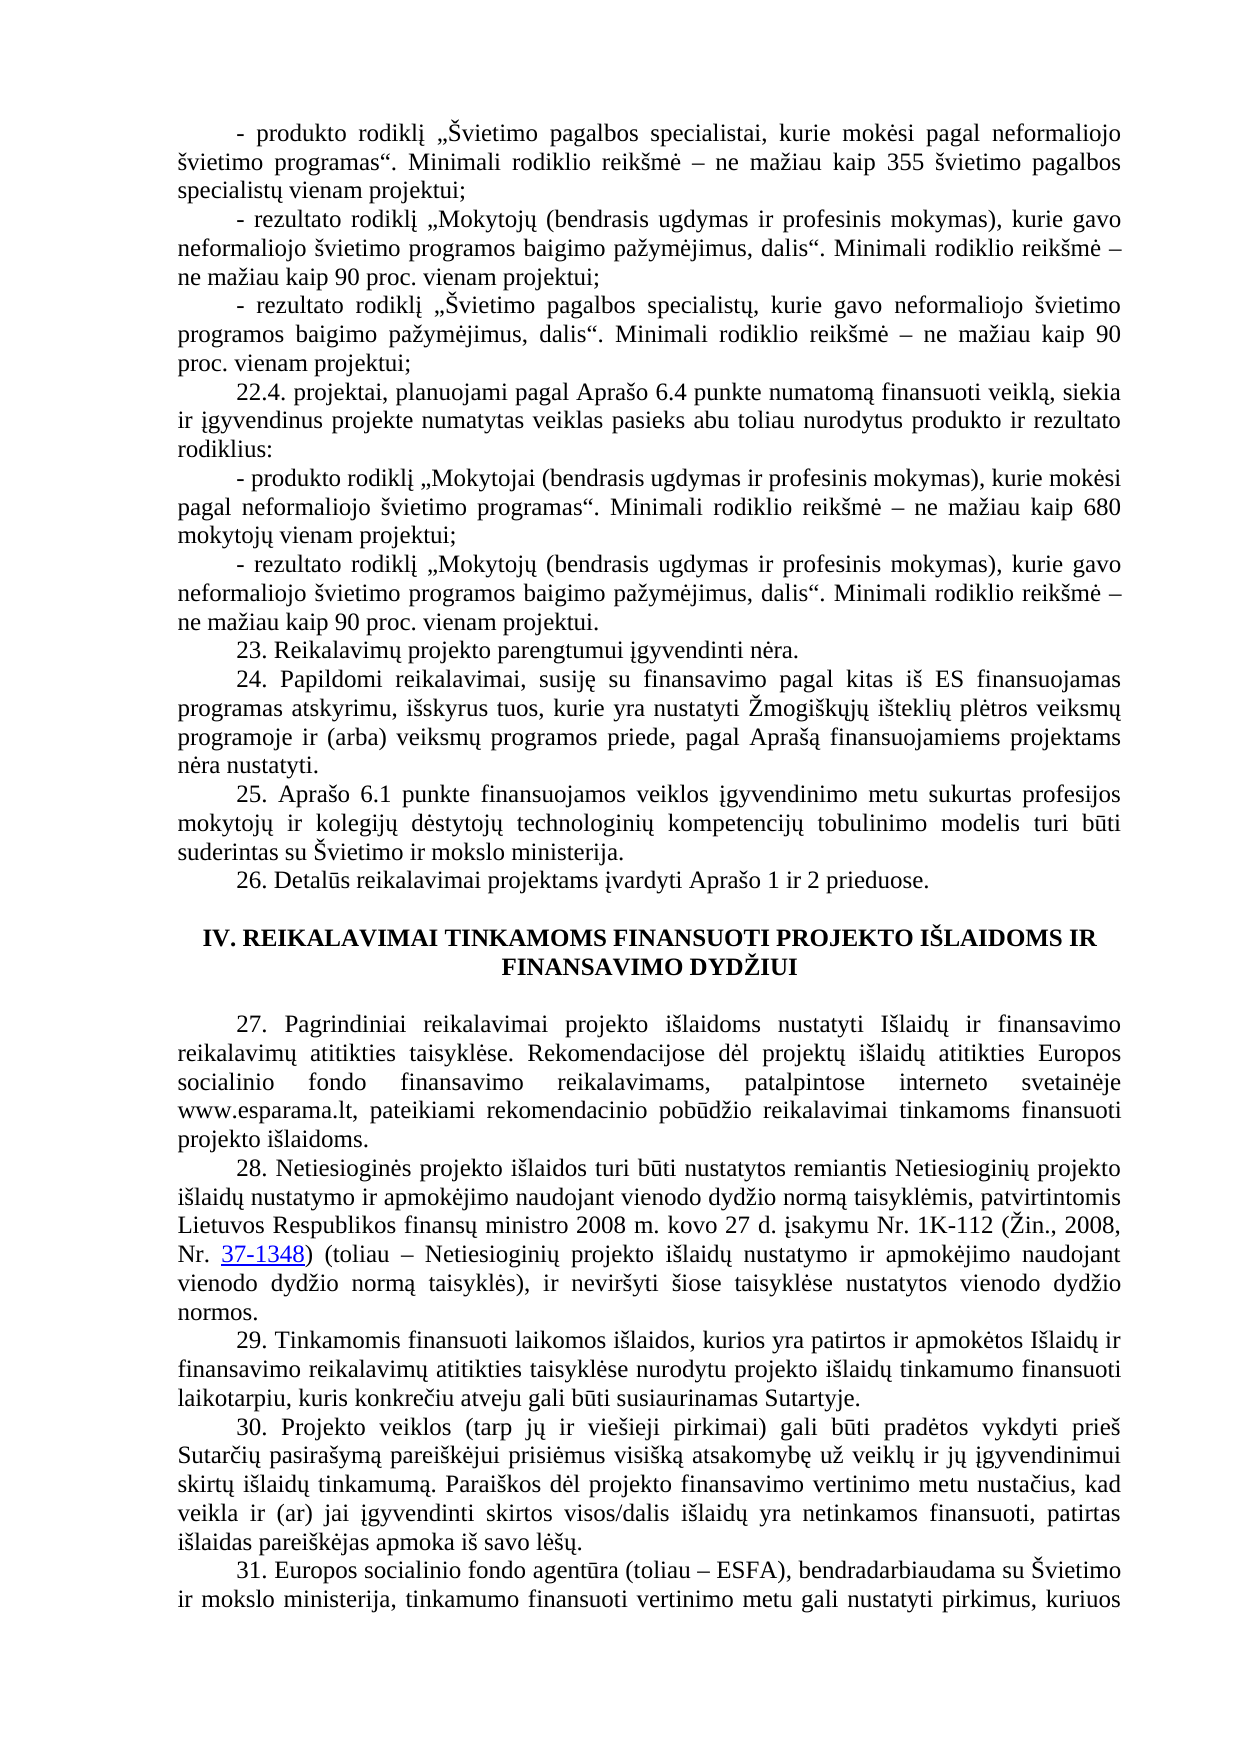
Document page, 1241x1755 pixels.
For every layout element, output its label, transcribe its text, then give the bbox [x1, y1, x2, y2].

text 29. Tinkamomis finansuoti laikomos išlaidos, kurios yra patirtos ir apmokėtos Išlaidų ir finansavimo reikalavimų atitikties taisyklėse nurodytu projekto išlaidų tinkamumo finansuoti laikotarpiu, kuris konkrečiu atveju gali būti susiaurinamas Sutartyje. [177, 1326, 1122, 1412]
text 22.4. projektai, planuojami pagal Aprašo 6.4 punkte numatomą finansuoti veiklą, siekia ir įgyvendinus projekte numatytas veiklas pasieks abu toliau nurodytus produkto ir rezultato rodiklius: [177, 377, 1122, 463]
text 25. Aprašo 6.1 punkte finansuojamos veiklos įgyvendinimo metu sukurtas profesijos mokytojų ir kolegijų dėstytojų technologinių kompetencijų tobulinimo modelis turi būti suderintas su Švietimo ir mokslo ministerija. [177, 779, 1122, 866]
text IV. REIKALAVIMAI TINKAMOMS FINANSUOTI PROJEKTO IŠLAIDOMS IR FINANSAVIMO DYDŽIUI [177, 923, 1122, 981]
text - rezultato rodiklį „Mokytojų (bendrasis ugdymas ir profesinis mokymas), kurie gavo neformaliojo švietimo programos baigimo pažymėjimus, dalis“. Minimali rodiklio reikšmė – ne mažiau kaip 90 proc. vienam projektui. [177, 549, 1122, 636]
text 31. Europos socialinio fondo agentūra (toliau – ESFA), bendradarbiaudama su Švietimo ir mokslo ministerija, tinkamumo finansuoti vertinimo metu gali nustatyti pirkimus, kuriuos [177, 1556, 1122, 1613]
text - produkto rodiklį „Švietimo pagalbos specialistai, kurie mokėsi pagal neformaliojo švietimo programas“. Minimali rodiklio reikšmė – ne mažiau kaip 355 švietimo pagalbos specialistų vienam projektui; [177, 118, 1122, 204]
text - rezultato rodiklį „Mokytojų (bendrasis ugdymas ir profesinis mokymas), kurie gavo neformaliojo švietimo programos baigimo pažymėjimus, dalis“. Minimali rodiklio reikšmė – ne mažiau kaip 90 proc. vienam projektui; [177, 204, 1122, 291]
text 27. Pagrindiniai reikalavimai projekto išlaidoms nustatyti Išlaidų ir finansavimo reikalavimų atitikties taisyklėse. Rekomendacijose dėl projektų išlaidų atitikties Europos socialinio fondo finansavimo reikalavimams, patalpintose interneto svetainėje www.esparama.lt, pateikiami rekomendacinio pobūdžio reikalavimai tinkamoms finansuoti projekto išlaidoms. [177, 1009, 1122, 1153]
text 30. Projekto veiklos (tarp jų ir viešieji pirkimai) gali būti pradėtos vykdyti prieš Sutarčių pasirašymą pareiškėjui prisiėmus visišką atsakomybę už veiklų ir jų įgyvendinimui skirtų išlaidų tinkamumą. Paraiškos dėl projekto finansavimo vertinimo metu nustačius, kad veikla ir (ar) jai įgyvendinti skirtos visos/dalis išlaidų yra netinkamos finansuoti, patirtas išlaidas pareiškėjas apmoka iš savo lėšų. [177, 1412, 1122, 1556]
text - produkto rodiklį „Mokytojai (bendrasis ugdymas ir profesinis mokymas), kurie mokėsi pagal neformaliojo švietimo programas“. Minimali rodiklio reikšmė – ne mažiau kaip 680 mokytojų vienam projektui; [177, 463, 1122, 549]
text - rezultato rodiklį „Švietimo pagalbos specialistų, kurie gavo neformaliojo švietimo programos baigimo pažymėjimus, dalis“. Minimali rodiklio reikšmė – ne mažiau kaip 90 proc. vienam projektui; [177, 291, 1122, 377]
text 24. Papildomi reikalavimai, susiję su finansavimo pagal kitas iš ES finansuojamas programas atskyrimu, išskyrus tuos, kurie yra nustatyti Žmogiškųjų išteklių plėtros veiksmų programoje ir (arba) veiksmų programos priede, pagal Aprašą finansuojamiems projektams nėra nustatyti. [177, 664, 1122, 779]
text 23. Reikalavimų projekto parengtumui įgyvendinti nėra. [177, 636, 1122, 664]
text 28. Netiesioginės projekto išlaidos turi būti nustatytos remiantis Netiesioginių projekto išlaidų nustatymo ir apmokėjimo naudojant vienodo dydžio normą taisyklėmis, patvirtintomis Lietuvos Respublikos finansų ministro 2008 m. kovo 27 d. įsakymu Nr. 1K-112 (Žin., 2008, Nr. 37-1348) (toliau – Netiesioginių projekto išlaidų nustatymo ir apmokėjimo naudojant vienodo dydžio normą taisyklės), ir neviršyti šiose taisyklėse nustatytos vienodo dydžio normos. [177, 1153, 1122, 1326]
text 26. Detalūs reikalavimai projektams įvardyti Aprašo 1 ir 2 prieduose. [177, 866, 1122, 894]
